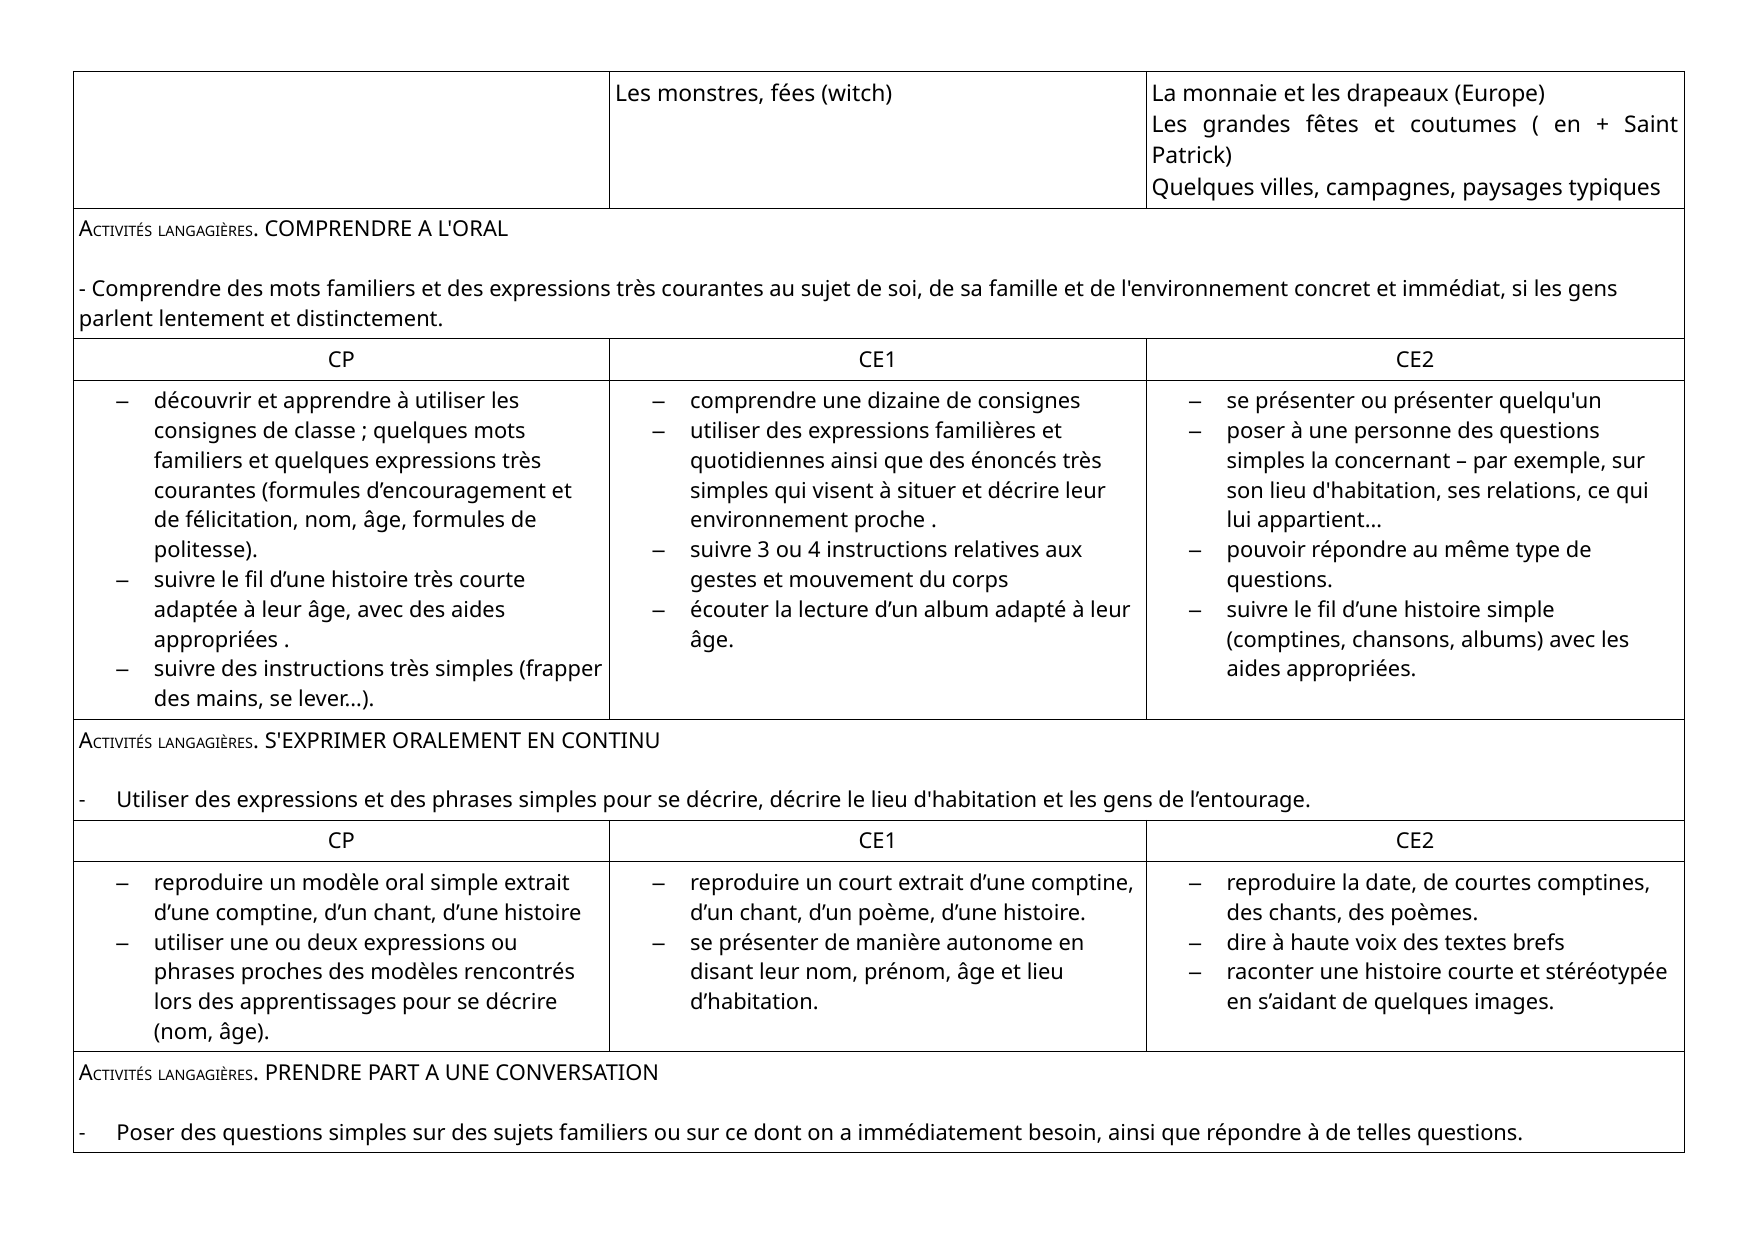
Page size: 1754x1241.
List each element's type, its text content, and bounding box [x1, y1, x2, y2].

table_cell CE1 [610, 821, 1146, 861]
table_cell Activités langagières. S'exprimer oralement en continu Utiliser des expressions et des phrases simples pour se décrire, décrire le lieu d'habitation et les gens de l’entourage. [74, 720, 1684, 820]
table_cell reproduire un court extrait d’une comptine, d’un chant, d’un poème, d’une histoire. se présenter de manière autonome en disant leur nom, prénom, âge et lieu d’habitation. [610, 862, 1146, 1051]
table_cell comprendre une dizaine de consignes utiliser des expressions familières et quotidiennes ainsi que des énoncés très simples qui visent à situer et décrire leur environnement proche . suivre 3 ou 4 instructions relatives aux gestes et mouvement du corps écouter la lecture d’un album adapté à leur âge. [610, 381, 1146, 719]
table_cell se présenter ou présenter quelqu'un poser à une personne des questions simples la concernant – par exemple, sur son lieu d'habitation, ses relations, ce qui lui appartient… pouvoir répondre au même type de questions. suivre le fil d’une histoire simple (comptines, chansons, albums) avec les aides appropriées. [1147, 381, 1684, 719]
table_cell reproduire la date, de courtes comptines, des chants, des poèmes. dire à haute voix des textes brefs raconter une histoire courte et stéréotypée en s’aidant de quelques images. [1147, 862, 1684, 1051]
table_cell Activités langagières. COMPRENDRE A L'ORAL - Comprendre des mots familiers et des expressions très courantes au sujet de soi, de sa famille et de l'environnement concret et immédiat, si les gens parlent lentement et distinctement. [74, 209, 1684, 338]
table_cell Activités langagières. Prendre part a une conversation Poser des questions simples sur des sujets familiers ou sur ce dont on a immédiatement besoin, ainsi que répondre à de telles questions. [74, 1052, 1684, 1152]
table_cell CE1 [610, 339, 1146, 379]
table_cell découvrir et apprendre à utiliser les consignes de classe ; quelques mots familiers et quelques expressions très courantes (formules d’encouragement et de félicitation, nom, âge, formules de politesse). suivre le fil d’une histoire très courte adaptée à leur âge, avec des aides appropriées . suivre des instructions très simples (frapper des mains, se lever…). [74, 381, 609, 719]
table_cell Les monstres, fées (witch) [610, 72, 1146, 207]
table_cell La monnaie et les drapeaux (Europe) Les grandes fêtes et coutumes ( en + Saint Patrick) Quelques villes, campagnes, paysages typiques [1147, 72, 1684, 207]
table_cell CP [74, 821, 609, 861]
table_cell reproduire un modèle oral simple extrait d’une comptine, d’un chant, d’une histoire utiliser une ou deux expressions ou phrases proches des modèles rencontrés lors des apprentissages pour se décrire (nom, âge). [74, 862, 609, 1051]
table_cell CP [74, 339, 609, 379]
table_cell CE2 [1147, 339, 1684, 379]
table_cell CE2 [1147, 821, 1684, 861]
table_cell [74, 72, 609, 207]
